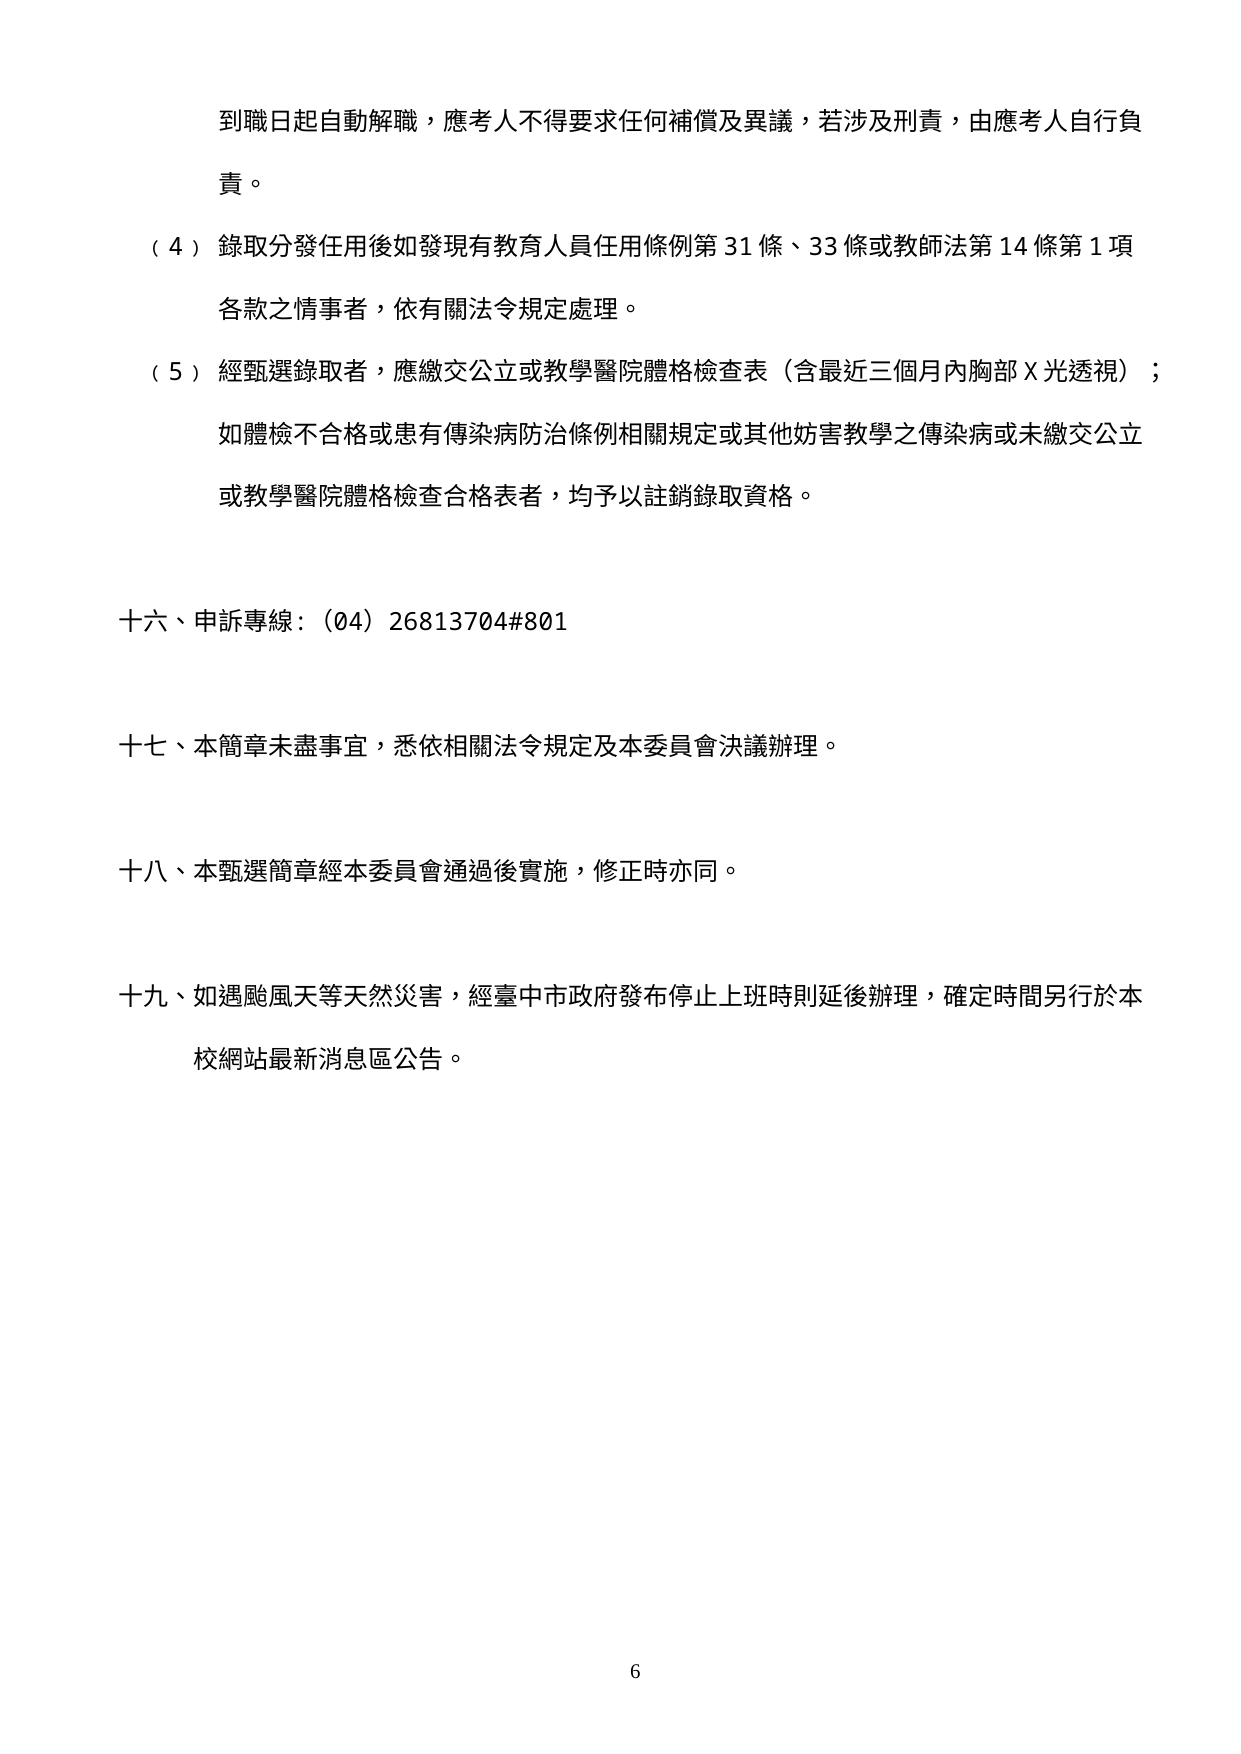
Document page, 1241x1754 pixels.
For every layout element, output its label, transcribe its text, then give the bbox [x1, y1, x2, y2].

list 到職日起自動解職，應考人不得要求任何補償及異議，若涉及刑責，由應考人自行負責。 [143, 78, 1152, 203]
list 經甄選錄取者，應繳交公立或教學醫院體格檢查表（含最近三個月內胸部X光透視）；如體檢不合格或患有傳染病防治條例相關規定或其他妨害教學之傳染病或未繳交公立或教學醫院體格檢查合格表者，均予以註銷錄取資格。 [143, 328, 1152, 516]
list 錄取分發任用後如發現有教育人員任用條例第31條、33條或教師法第14條第1項各款之情事者，依有關法令規定處理。 [143, 203, 1152, 328]
text 十八、本甄選簡章經本委員會通過後實施，修正時亦同。 [118, 828, 1152, 891]
text 十六、申訴專線:（04）26813704#801 [118, 578, 1152, 641]
text 十九、如遇颱風天等天然災害，經臺中市政府發布停止上班時則延後辦理，確定時間另行於本校網站最新消息區公告。 [118, 953, 1152, 1078]
text 十七、本簡章未盡事宜，悉依相關法令規定及本委員會決議辦理。 [118, 703, 1152, 766]
